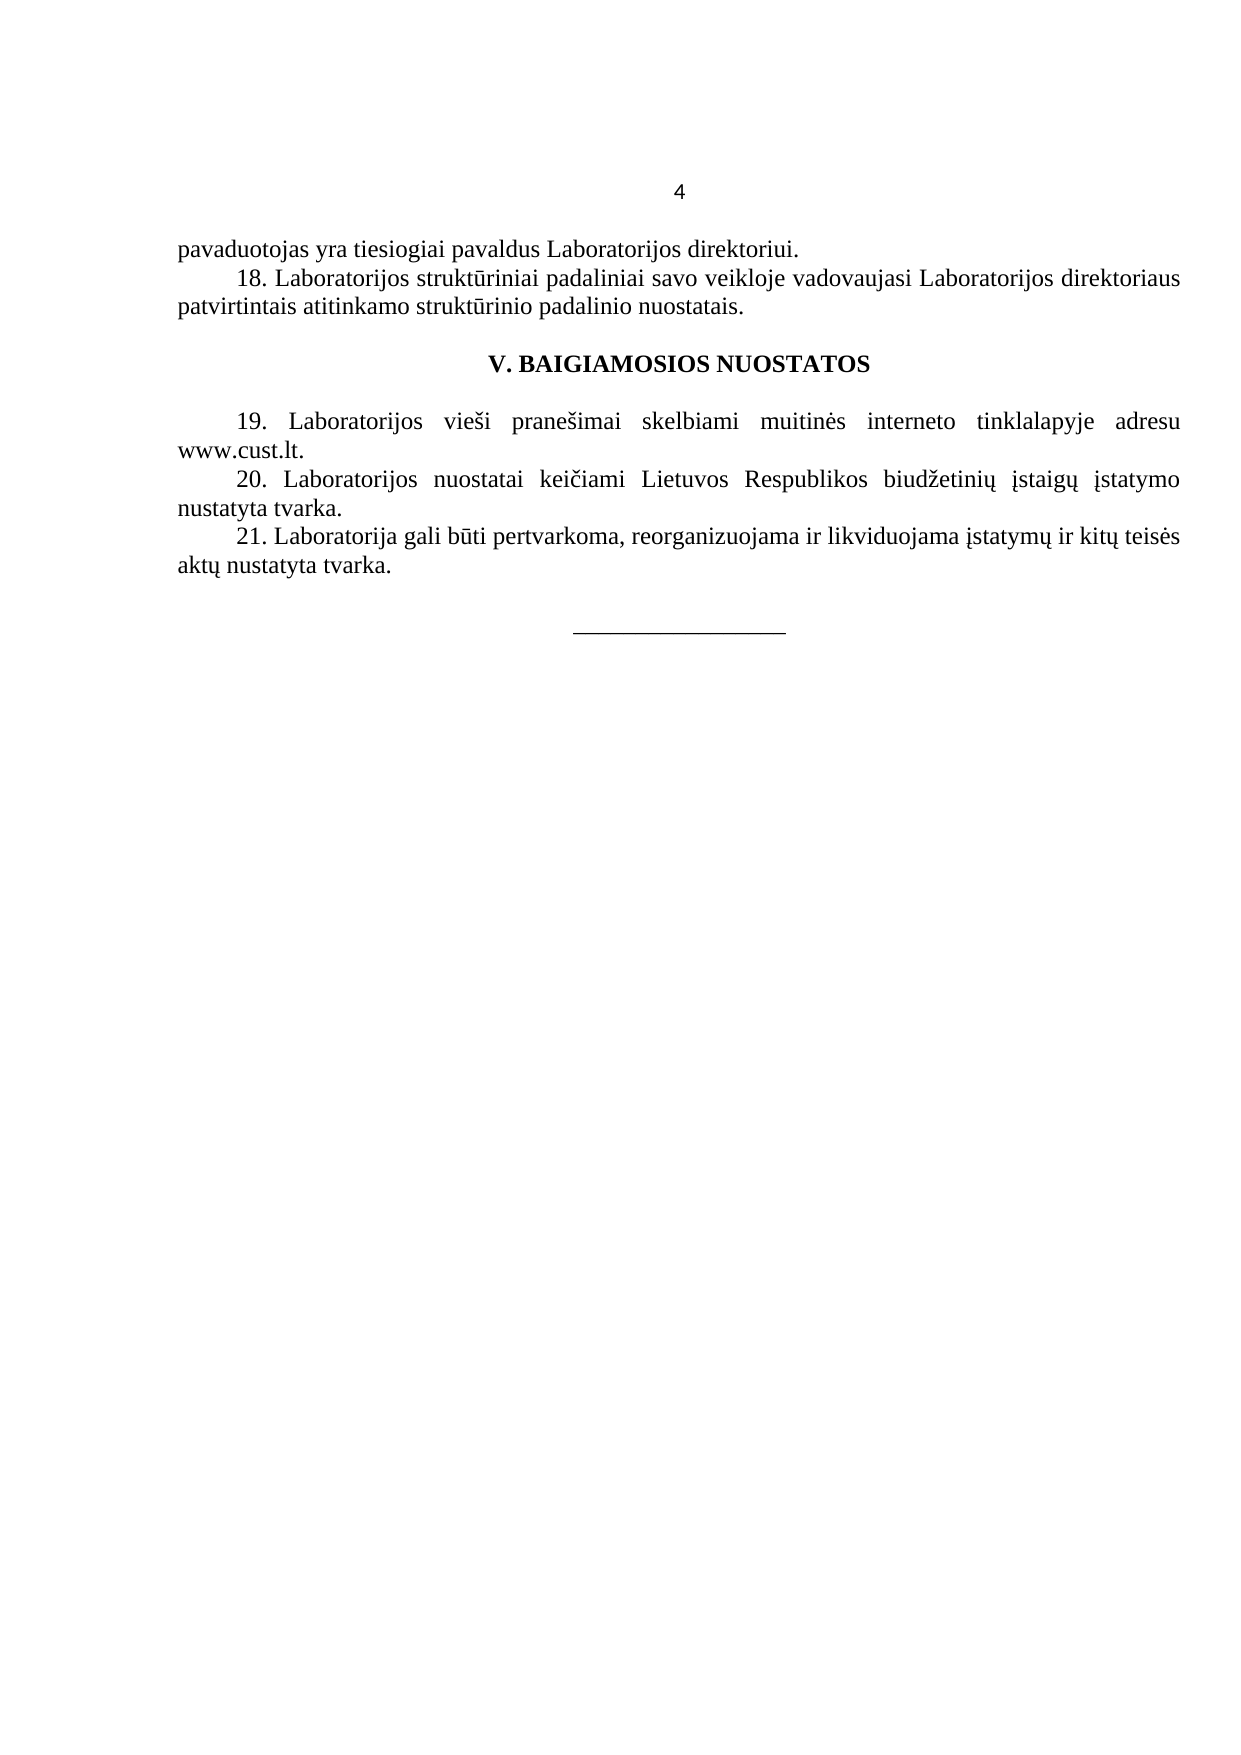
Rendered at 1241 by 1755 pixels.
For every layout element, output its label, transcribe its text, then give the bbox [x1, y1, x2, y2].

text 20. Laboratorijos nuostatai keičiami Lietuvos Respublikos biudžetinių įstaigų įstatymo nustatyta tvarka. [177, 464, 1181, 521]
text V. BAIGIAMOSIOS NUOSTATOS [177, 349, 1181, 378]
text 19. Laboratorijos vieši pranešimai skelbiami muitinės interneto tinklalapyje adresu www.cust.lt. [177, 406, 1181, 464]
text pavaduotojas yra tiesiogiai pavaldus Laboratorijos direktoriui. [177, 234, 1181, 263]
text 18. Laboratorijos struktūriniai padaliniai savo veikloje vadovaujasi Laboratorijos direktoriaus patvirtintais atitinkamo struktūrinio padalinio nuostatais. [177, 263, 1181, 320]
text _________________ [177, 608, 1181, 636]
text 21. Laboratorija gali būti pertvarkoma, reorganizuojama ir likviduojama įstatymų ir kitų teisės aktų nustatyta tvarka. [177, 521, 1181, 579]
